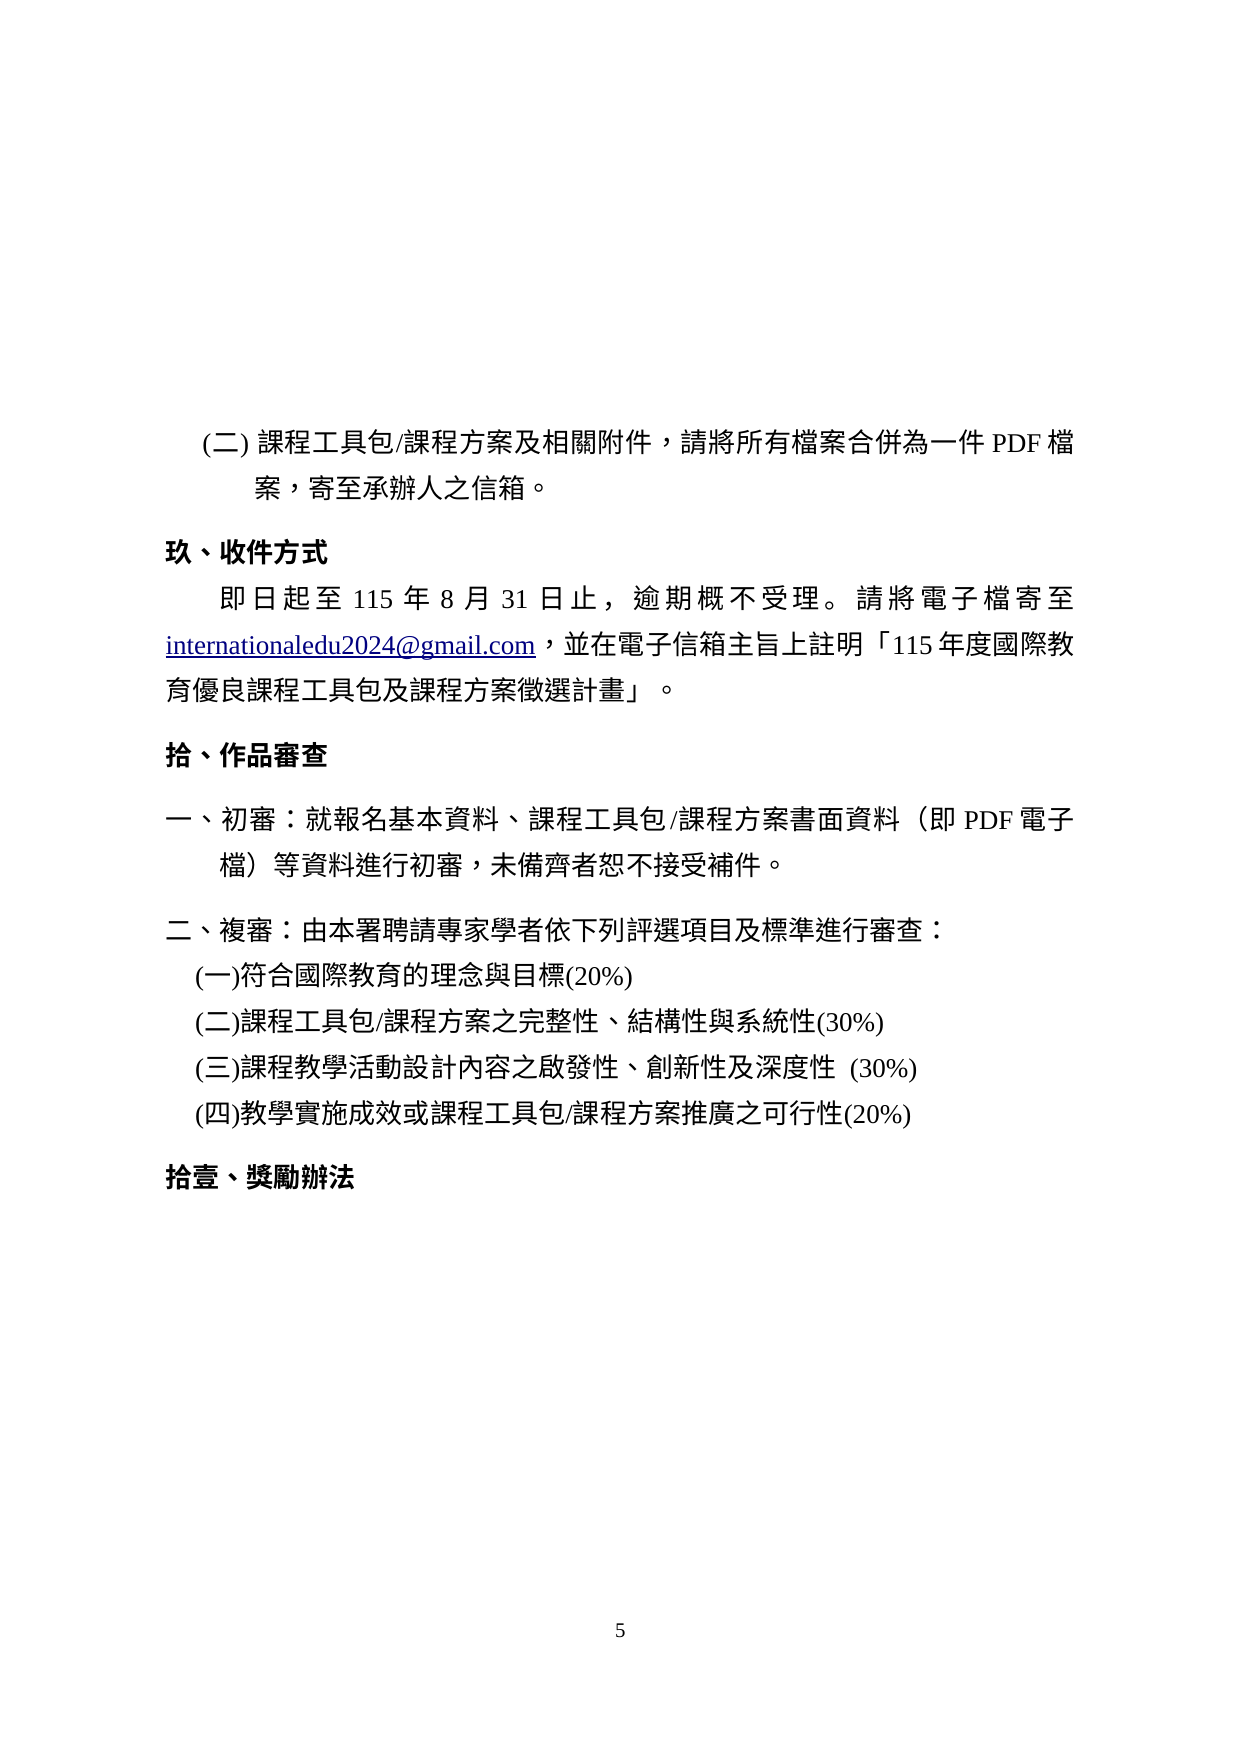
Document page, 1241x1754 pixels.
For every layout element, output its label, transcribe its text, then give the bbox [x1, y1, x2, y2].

text 玖、收件方式 [165, 526, 1075, 572]
text 拾、作品審查 [165, 728, 1075, 774]
text 拾壹、獎勵辦法 [165, 1151, 1075, 1197]
text 即日起至115年8月31日止，逾期概不受理。請將電子檔寄至 internationaledu2024@gmail.com，並在電子信箱主旨上註明「115年度國際教育優良課程工具包及課程方案徵選計畫」。 [165, 572, 1075, 709]
text 二、複審：由本署聘請專家學者依下列評選項目及標準進行審查： [165, 903, 1075, 949]
text (三)課程教學活動設計內容之啟發性、創新性及深度性 (30%) [195, 1041, 1075, 1087]
text (二) 課程工具包/課程方案及相關附件，請將所有檔案合併為一件PDF檔案，寄至承辦人之信箱。 [195, 416, 1075, 507]
text (二)課程工具包/課程方案之完整性、結構性與系統性(30%) [195, 995, 1075, 1041]
text 一、初審：就報名基本資料、課程工具包/課程方案書面資料（即PDF電子檔）等資料進行初審，未備齊者恕不接受補件。 [165, 793, 1075, 884]
text (一)符合國際教育的理念與目標(20%) [195, 949, 1075, 995]
text (四)教學實施成效或課程工具包/課程方案推廣之可行性(20%) [195, 1087, 1075, 1132]
